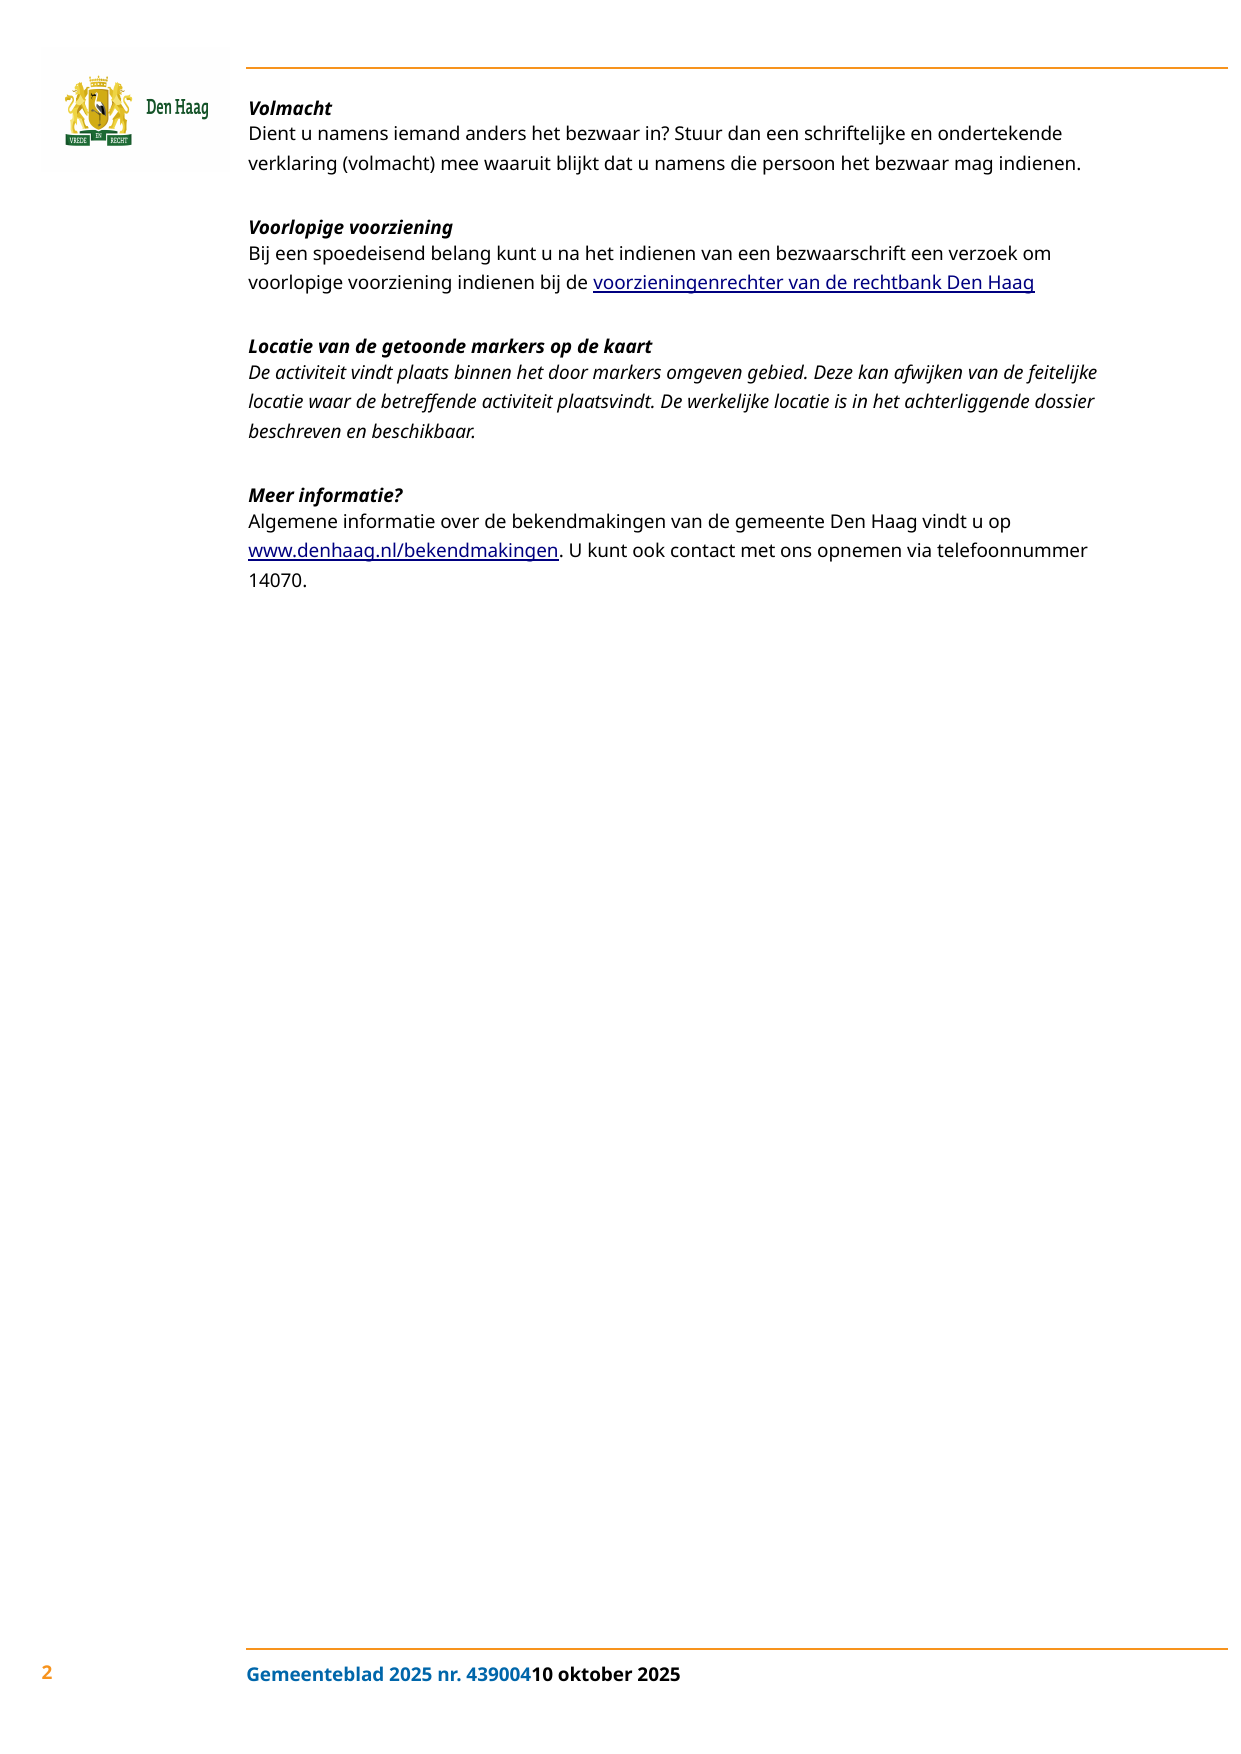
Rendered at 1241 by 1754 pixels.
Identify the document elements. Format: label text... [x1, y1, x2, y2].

text Algemene informatie over de bekendmakingen van de gemeente Den Haag vindt u op www.denhaag.nl/bekendmakingen. U kunt ook contact met ons opnemen via telefoonnummer 14070. [248, 508, 1152, 593]
text Locatie van de getoonde markers op de kaart [248, 333, 1152, 359]
text Volmacht [248, 95, 1152, 121]
text Bij een spoedeisend belang kunt u na het indienen van een bezwaarschrift een verzoek om voorlopige voorziening indienen bij de voorzieningenrechter van de rechtbank Den Haag [248, 240, 1152, 295]
text Dient u namens iemand anders het bezwaar in? Stuur dan een schriftelijke en ondertekende verklaring (volmacht) mee waaruit blijkt dat u namens die persoon het bezwaar mag indienen. [248, 121, 1152, 176]
text Meer informatie? [248, 482, 1152, 508]
text De activiteit vindt plaats binnen het door markers omgeven gebied. Deze kan afwijken van de feitelijke locatie waar de betreffende activiteit plaatsvindt. De werkelijke locatie is in het achterliggende dossier beschreven en beschikbaar. [248, 359, 1152, 444]
picture [41, 47, 231, 172]
text Voorlopige voorziening [248, 214, 1152, 240]
